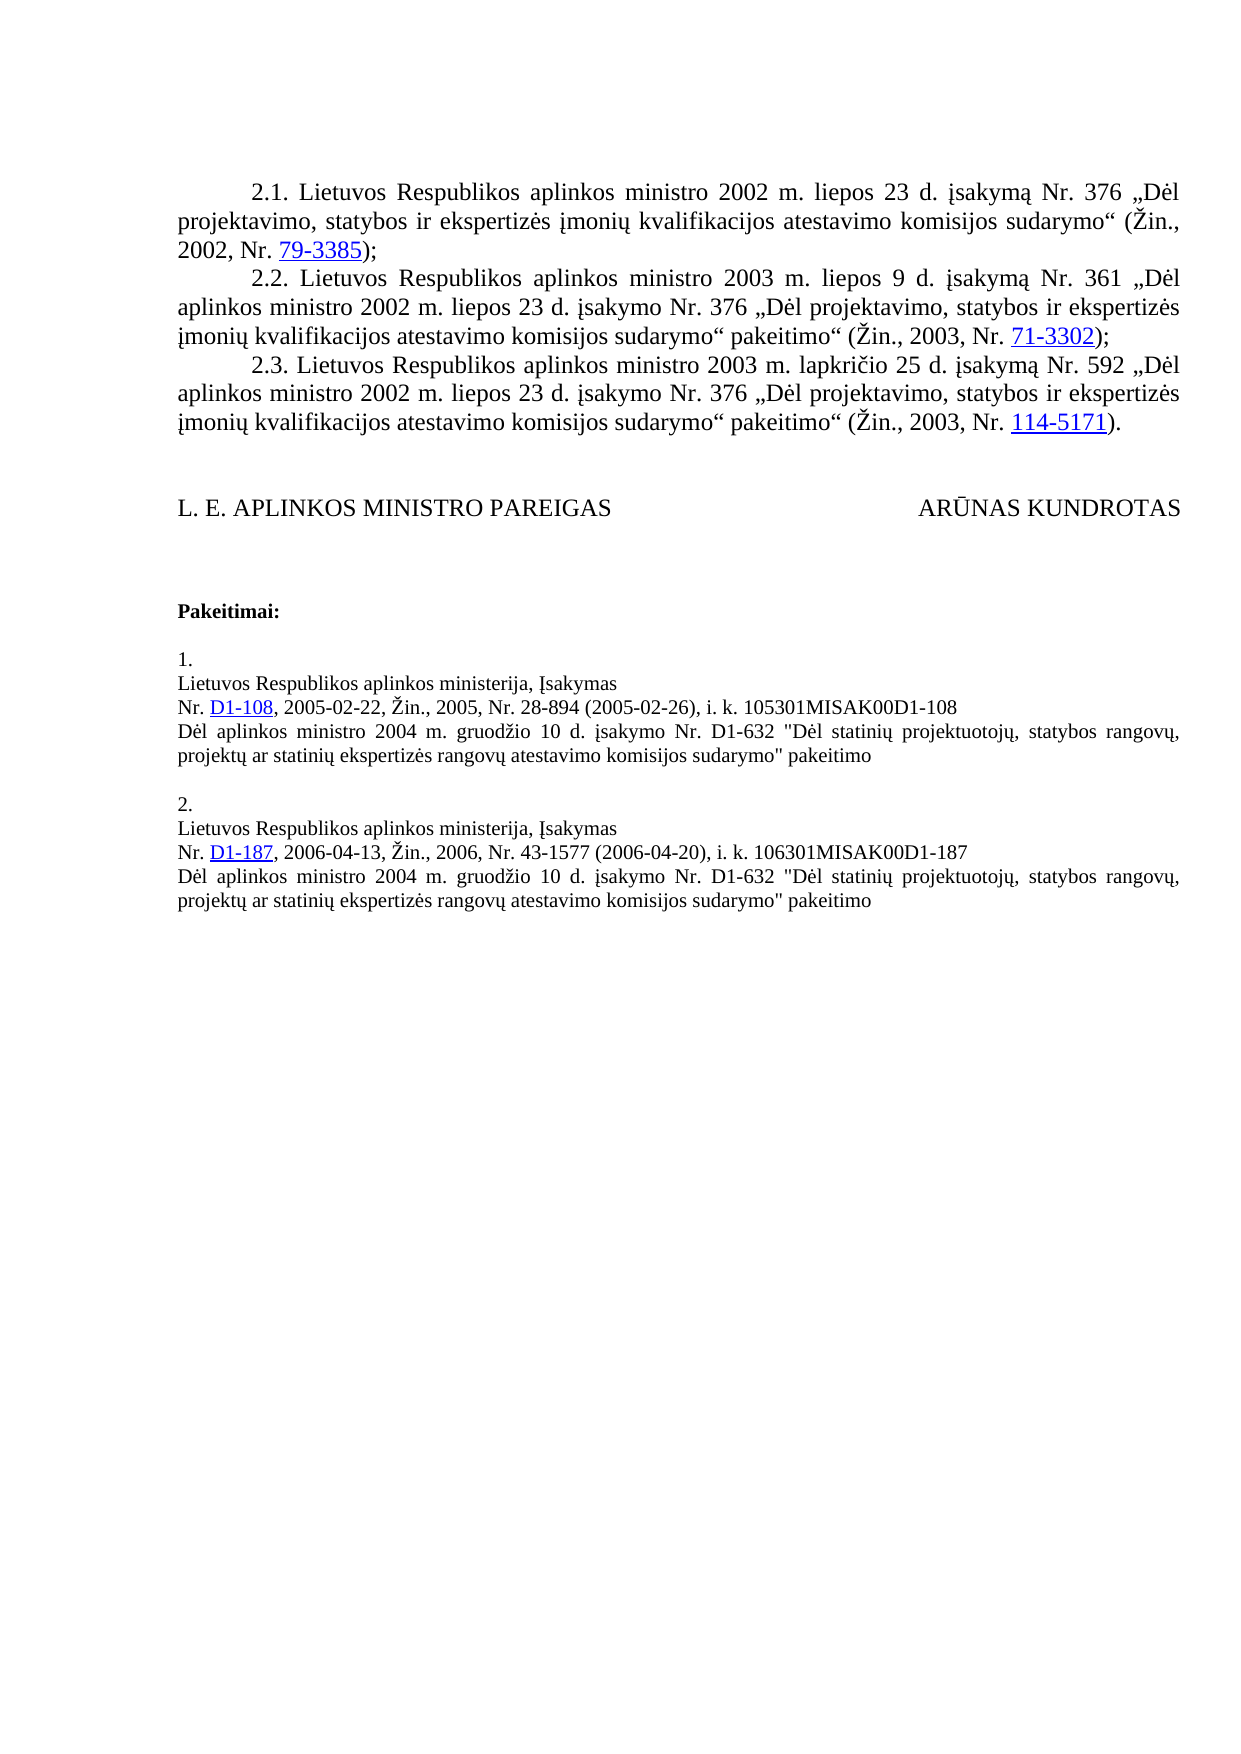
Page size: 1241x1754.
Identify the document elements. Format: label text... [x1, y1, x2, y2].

text Dėl aplinkos ministro 2004 m. gruodžio 10 d. įsakymo Nr. D1-632 "Dėl statinių projektuotojų, statybos rangovų, projektų ar statinių ekspertizės rangovų atestavimo komisijos sudarymo" pakeitimo [177, 719, 1181, 767]
text Lietuvos Respublikos aplinkos ministerija, Įsakymas [177, 816, 1181, 840]
text Dėl aplinkos ministro 2004 m. gruodžio 10 d. įsakymo Nr. D1-632 "Dėl statinių projektuotojų, statybos rangovų, projektų ar statinių ekspertizės rangovų atestavimo komisijos sudarymo" pakeitimo [177, 864, 1181, 912]
text Lietuvos Respublikos aplinkos ministerija, Įsakymas [177, 671, 1181, 695]
text Pakeitimai: [177, 599, 1181, 623]
text Nr. D1-108, 2005-02-22, Žin., 2005, Nr. 28-894 (2005-02-26), i. k. 105301MISAK00D1-108 [177, 695, 1181, 719]
text 2.3. Lietuvos Respublikos aplinkos ministro 2003 m. lapkričio 25 d. įsakymą Nr. 592 „Dėl aplinkos ministro 2002 m. liepos 23 d. įsakymo Nr. 376 „Dėl projektavimo, statybos ir ekspertizės įmonių kvalifikacijos atestavimo komisijos sudarymo“ pakeitimo“ (Žin., 2003, Nr. 114-5171). [177, 350, 1181, 436]
text 2.1. Lietuvos Respublikos aplinkos ministro 2002 m. liepos 23 d. įsakymą Nr. 376 „Dėl projektavimo, statybos ir ekspertizės įmonių kvalifikacijos atestavimo komisijos sudarymo“ (Žin., 2002, Nr. 79-3385); [177, 177, 1181, 263]
text 2. [177, 792, 1181, 816]
text 2.2. Lietuvos Respublikos aplinkos ministro 2003 m. liepos 9 d. įsakymą Nr. 361 „Dėl aplinkos ministro 2002 m. liepos 23 d. įsakymo Nr. 376 „Dėl projektavimo, statybos ir ekspertizės įmonių kvalifikacijos atestavimo komisijos sudarymo“ pakeitimo“ (Žin., 2003, Nr. 71-3302); [177, 263, 1181, 350]
text 1. [177, 647, 1181, 671]
text L. E. APLINKOS MINISTRO PAREIGAS ARŪNAS KUNDROTAS [177, 493, 1181, 522]
text Nr. D1-187, 2006-04-13, Žin., 2006, Nr. 43-1577 (2006-04-20), i. k. 106301MISAK00D1-187 [177, 840, 1181, 864]
